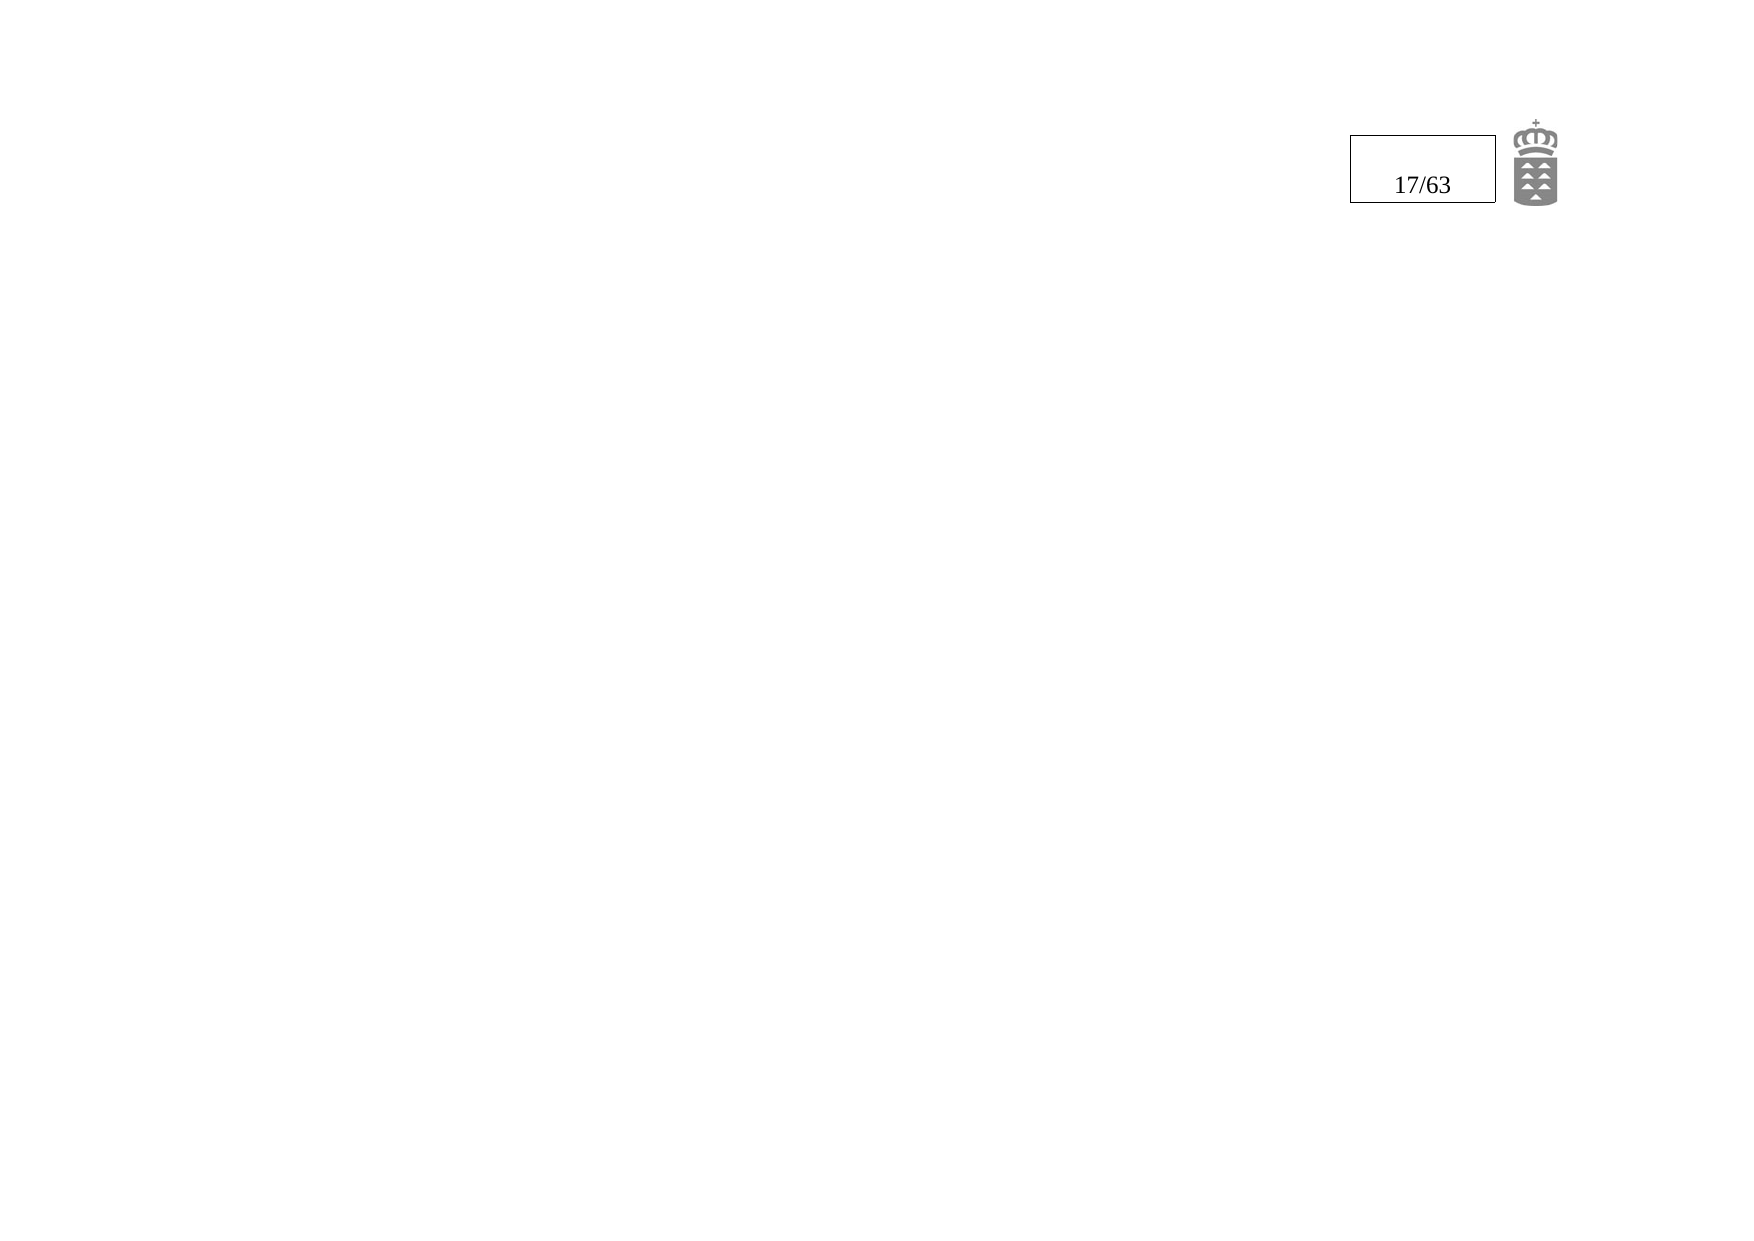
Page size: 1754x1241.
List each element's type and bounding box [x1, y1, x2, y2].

picture [1513, 119, 1558, 206]
